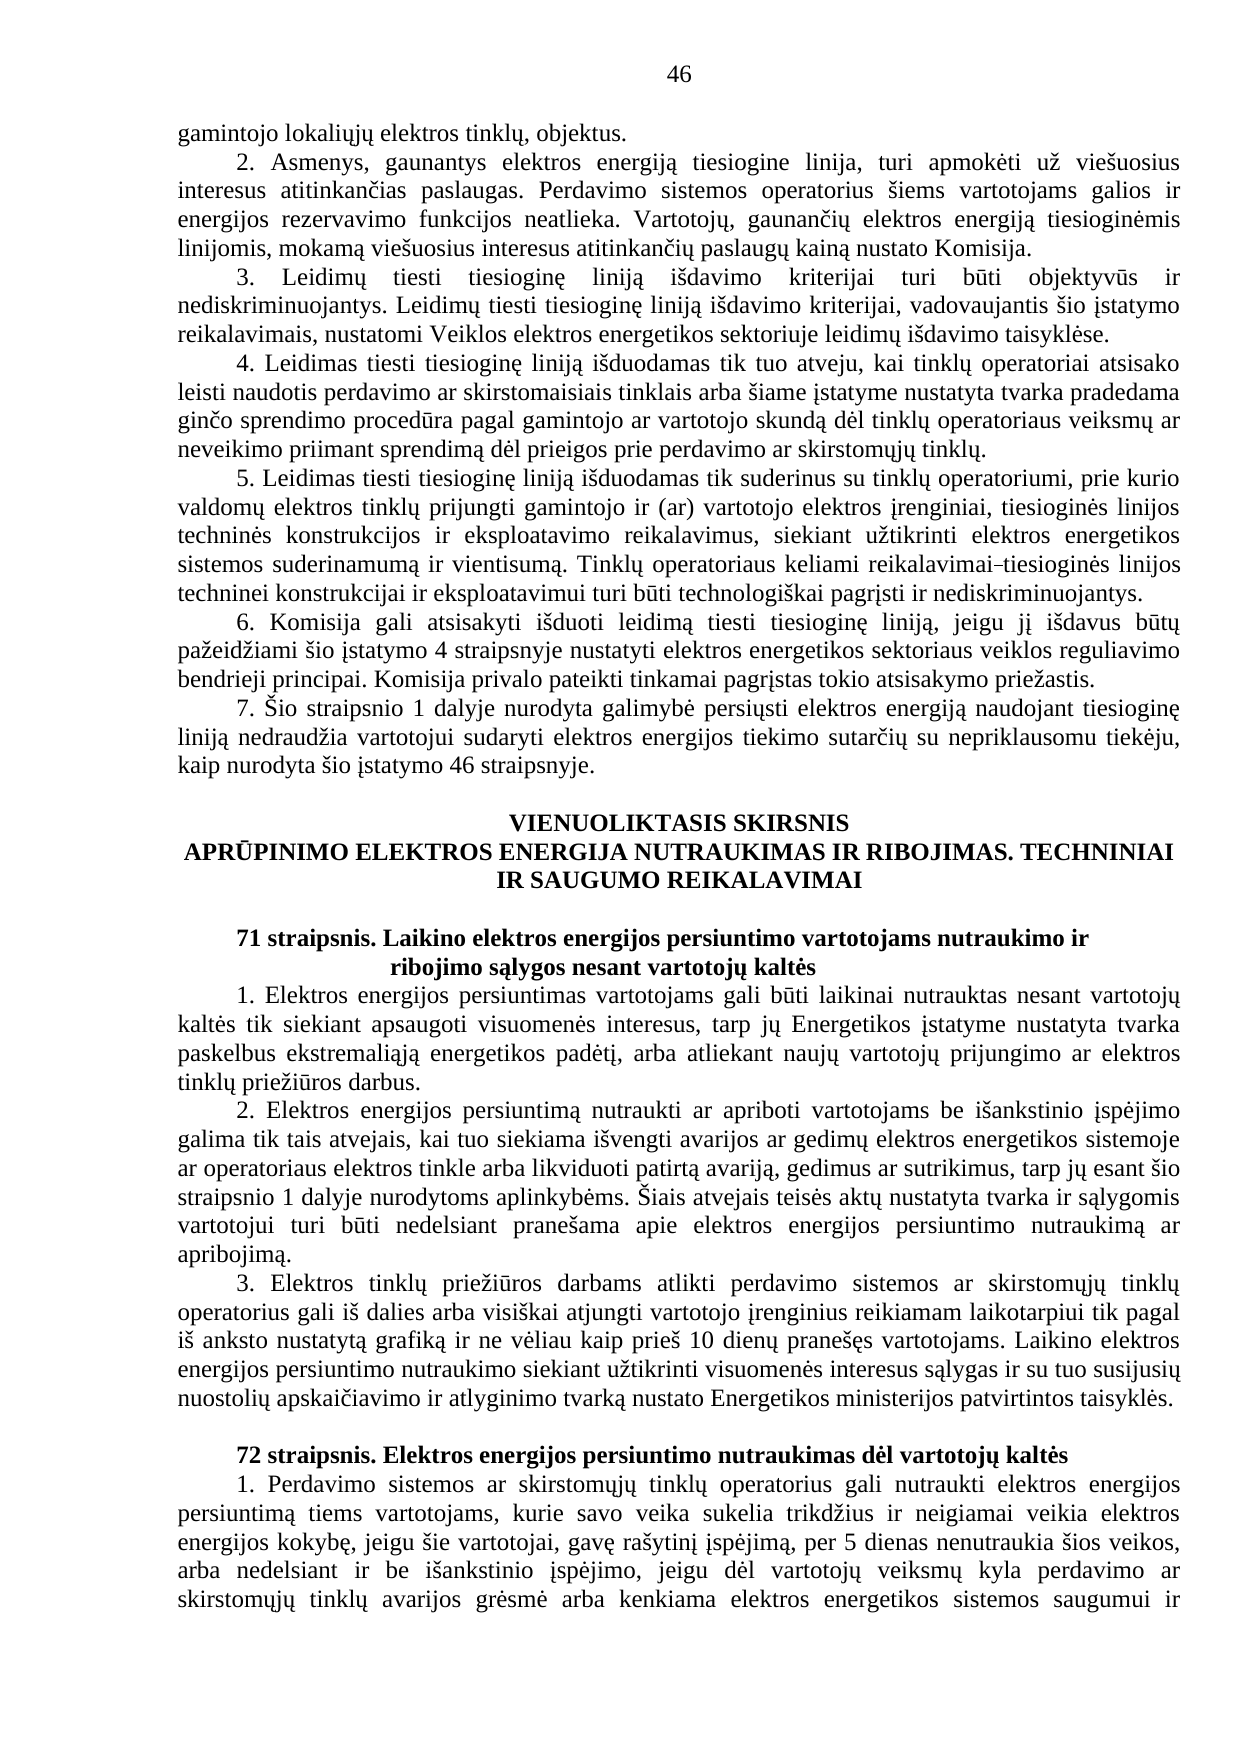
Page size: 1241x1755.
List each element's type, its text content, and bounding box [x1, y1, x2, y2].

text 1. Perdavimo sistemos ar skirstomųjų tinklų operatorius gali nutraukti elektros energijos persiuntimą tiems vartotojams, kurie savo veika sukelia trikdžius ir neigiamai veikia elektros energijos kokybę, jeigu šie vartotojai, gavę rašytinį įspėjimą, per 5 dienas nenutraukia šios veikos, arba nedelsiant ir be išankstinio įspėjimo, jeigu dėl vartotojų veiksmų kyla perdavimo ar skirstomųjų tinklų avarijos grėsmė arba kenkiama elektros energetikos sistemos saugumui ir [177, 1469, 1181, 1613]
text 71 straipsnis. Laikino elektros energijos persiuntimo vartotojams nutraukimo ir ribojimo sąlygos nesant vartotojų kaltės [236, 923, 1181, 981]
text 3. Leidimų tiesti tiesioginę liniją išdavimo kriterijai turi būti objektyvūs ir nediskriminuojantys. Leidimų tiesti tiesioginę liniją išdavimo kriterijai, vadovaujantis šio įstatymo reikalavimais, nustatomi Veiklos elektros energetikos sektoriuje leidimų išdavimo taisyklėse. [177, 262, 1181, 348]
text 5. Leidimas tiesti tiesioginę liniją išduodamas tik suderinus su tinklų operatoriumi, prie kurio valdomų elektros tinklų prijungti gamintojo ir (ar) vartotojo elektros įrenginiai, tiesioginės linijos techninės konstrukcijos ir eksploatavimo reikalavimus, siekiant užtikrinti elektros energetikos sistemos suderinamumą ir vientisumą. Tinklų operatoriaus keliami reikalavimai tiesioginės linijos techninei konstrukcijai ir eksploatavimui turi būti technologiškai pagrįsti ir nediskriminuojantys. [177, 463, 1181, 607]
text 2. Asmenys, gaunantys elektros energiją tiesiogine linija, turi apmokėti už viešuosius interesus atitinkančias paslaugas. Perdavimo sistemos operatorius šiems vartotojams galios ir energijos rezervavimo funkcijos neatlieka. Vartotojų, gaunančių elektros energiją tiesioginėmis linijomis, mokamą viešuosius interesus atitinkančių paslaugų kainą nustato Komisija. [177, 147, 1181, 262]
text 3. Elektros tinklų priežiūros darbams atlikti perdavimo sistemos ar skirstomųjų tinklų operatorius gali iš dalies arba visiškai atjungti vartotojo įrenginius reikiamam laikotarpiui tik pagal iš anksto nustatytą grafiką ir ne vėliau kaip prieš 10 dienų pranešęs vartotojams. Laikino elektros energijos persiuntimo nutraukimo siekiant užtikrinti visuomenės interesus sąlygas ir su tuo susijusių nuostolių apskaičiavimo ir atlyginimo tvarką nustato Energetikos ministerijos patvirtintos taisyklės. [177, 1268, 1181, 1412]
text 72 straipsnis. Elektros energijos persiuntimo nutraukimas dėl vartotojų kaltės [177, 1441, 1181, 1469]
text gamintojo lokaliųjų elektros tinklų, objektus. [177, 118, 1181, 147]
text 4. Leidimas tiesti tiesioginę liniją išduodamas tik tuo atveju, kai tinklų operatoriai atsisako leisti naudotis perdavimo ar skirstomaisiais tinklais arba šiame įstatyme nustatyta tvarka pradedama ginčo sprendimo procedūra pagal gamintojo ar vartotojo skundą dėl tinklų operatoriaus veiksmų ar neveikimo priimant sprendimą dėl prieigos prie perdavimo ar skirstomųjų tinklų. [177, 348, 1181, 463]
text 6. Komisija gali atsisakyti išduoti leidimą tiesti tiesioginę liniją, jeigu jį išdavus būtų pažeidžiami šio įstatymo 4 straipsnyje nustatyti elektros energetikos sektoriaus veiklos reguliavimo bendrieji principai. Komisija privalo pateikti tinkamai pagrįstas tokio atsisakymo priežastis. [177, 607, 1181, 693]
text 7. Šio straipsnio 1 dalyje nurodyta galimybė persiųsti elektros energiją naudojant tiesioginę liniją nedraudžia vartotojui sudaryti elektros energijos tiekimo sutarčių su nepriklausomu tiekėju, kaip nurodyta šio įstatymo 46 straipsnyje. [177, 693, 1181, 779]
text 1. Elektros energijos persiuntimas vartotojams gali būti laikinai nutrauktas nesant vartotojų kaltės tik siekiant apsaugoti visuomenės interesus, tarp jų Energetikos įstatyme nustatyta tvarka paskelbus ekstremaliąją energetikos padėtį, arba atliekant naujų vartotojų prijungimo ar elektros tinklų priežiūros darbus. [177, 981, 1181, 1096]
text 2. Elektros energijos persiuntimą nutraukti ar apriboti vartotojams be išankstinio įspėjimo galima tik tais atvejais, kai tuo siekiama išvengti avarijos ar gedimų elektros energetikos sistemoje ar operatoriaus elektros tinkle arba likviduoti patirtą avariją, gedimus ar sutrikimus, tarp jų esant šio straipsnio 1 dalyje nurodytoms aplinkybėms. Šiais atvejais teisės aktų nustatyta tvarka ir sąlygomis vartotojui turi būti nedelsiant pranešama apie elektros energijos persiuntimo nutraukimą ar apribojimą. [177, 1096, 1181, 1268]
text VIENUOLIKTASIS SKIRSNIS [177, 808, 1181, 837]
text APRŪPINIMO ELEKTROS ENERGIJA NUTRAUKIMAS IR RIBOJIMAS. TECHNINIAI IR SAUGUMO REIKALAVIMAI [177, 837, 1181, 894]
